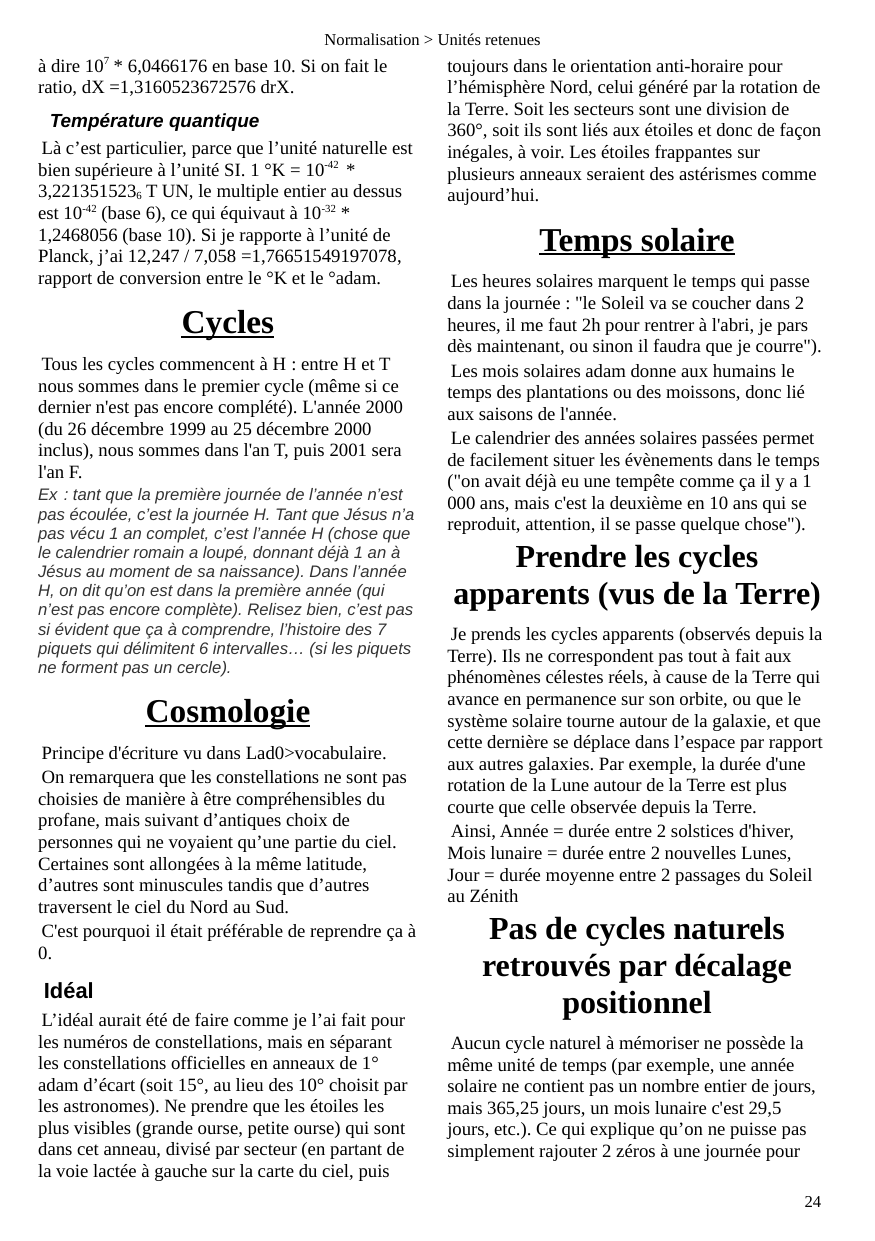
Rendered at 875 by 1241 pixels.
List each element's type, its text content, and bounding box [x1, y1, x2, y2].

text Aucun cycle naturel à mémoriser ne possède la même unité de temps (par exemple, une année solaire ne contient pas un nombre entier de jours, mais 365,25 jours, un mois lunaire c'est 29,5 jours, etc.). Ce qui explique qu’on ne puisse pas simplement rajouter 2 zéros à une journée pour [447, 1032, 827, 1161]
subtitle Prendre les cycles apparents (vus de la Terre) [447, 538, 827, 612]
text Les mois solaires adam donne aux humains le temps des plantations ou des moissons, donc lié aux saisons de l'année. [447, 359, 827, 424]
subtitle Température quantique [49, 109, 418, 131]
text toujours dans le orientation anti-horaire pour l’hémisphère Nord, celui généré par la rotation de la Terre. Soit les secteurs sont une division de 360°, soit ils sont liés aux étoiles et donc de façon inégales, à voir. Les étoiles frappantes sur plusieurs anneaux seraient des astérismes comme aujourd’hui. [447, 54, 827, 206]
text Tous les cycles commencent à H : entre H et T nous sommes dans le premier cycle (même si ce dernier n'est pas encore complété). L'année 2000 (du 26 décembre 1999 au 25 décembre 2000 inclus), nous sommes dans l'an T, puis 2001 sera l'an F. [38, 353, 418, 482]
subtitle Idéal [44, 978, 418, 1003]
subtitle Pas de cycles naturels retrouvés par décalage positionnel [447, 909, 827, 1020]
subtitle Temps solaire [447, 220, 827, 258]
text Là c’est particulier, parce que l’unité naturelle est bien supérieure à l’unité SI. 1 °K = 10-42 * 3,2213515236 T UN, le multiple entier au dessus est 10-42 (base 6), ce qui équivaut à 10-32 * 1,2468056 (base 10). Si je rapporte à l’unité de Planck, j’ai 12,247 / 7,058 =1,76651549197078, rapport de conversion entre le °K et le °adam. [38, 137, 418, 288]
text Principe d'écriture vu dans Lad0>vocabulaire. [38, 742, 418, 763]
text à dire 107 * 6,0466176 en base 10. Si on fait le ratio, dX =1,3160523672576 drX. [38, 54, 418, 98]
subtitle Cosmologie [38, 692, 418, 730]
subtitle Cycles [38, 303, 418, 341]
text Les heures solaires marquent le temps qui passe dans la journée : "le Soleil va se coucher dans 2 heures, il me faut 2h pour rentrer à l'abri, je pars dès maintenant, ou sinon il faudra que je courre"). [447, 270, 827, 357]
text Le calendrier des années solaires passées permet de facilement situer les évènements dans le temps ("on avait déjà eu une tempête comme ça il y a 1 000 ans, mais c'est la deuxième en 10 ans qui se reproduit, attention, il se passe quelque chose"). [447, 427, 827, 535]
text Ainsi, Année = durée entre 2 solstices d'hiver, Mois lunaire = durée entre 2 nouvelles Lunes, Jour = durée moyenne entre 2 passages du Soleil au Zénith [447, 820, 827, 907]
text L’idéal aurait été de faire comme je l’ai fait pour les numéros de constellations, mais en séparant les constellations officielles en anneaux de 1° adam d’écart (soit 15°, au lieu des 10° choisit par les astronomes). Ne prendre que les étoiles les plus visibles (grande ourse, petite ourse) qui sont dans cet anneau, divisé par secteur (en partant de la voie lactée à gauche sur la carte du ciel, puis [38, 1009, 418, 1181]
text C'est pourquoi il était préférable de reprendre ça à 0. [38, 920, 418, 963]
text Ex : tant que la première journée de l’année n’est pas écoulée, c’est la journée H. Tant que Jésus n’a pas vécu 1 an complet, c’est l’année H (chose que le calendrier romain a loupé, donnant déjà 1 an à Jésus au moment de sa naissance). Dans l’année H, on dit qu’on est dans la première année (qui n’est pas encore complète). Relisez bien, c’est pas si évident que ça à comprendre, l’histoire des 7 piquets qui délimitent 6 intervalles… (si les piquets ne forment pas un cercle). [38, 485, 418, 677]
text On remarquera que les constellations ne sont pas choisies de manière à être compréhensibles du profane, mais suivant d’antiques choix de personnes qui ne voyaient qu’une partie du ciel. Certaines sont allongées à la même latitude, d’autres sont minuscules tandis que d’autres traversent le ciel du Nord au Sud. [38, 766, 418, 917]
text Je prends les cycles apparents (observés depuis la Terre). Ils ne correspondent pas tout à fait aux phénomènes célestes réels, à cause de la Terre qui avance en permanence sur son orbite, ou que le système solaire tourne autour de la galaxie, et que cette dernière se déplace dans l’espace par rapport aux autres galaxies. Par exemple, la durée d'une rotation de la Lune autour de la Terre est plus courte que celle observée depuis la Terre. [447, 623, 827, 817]
